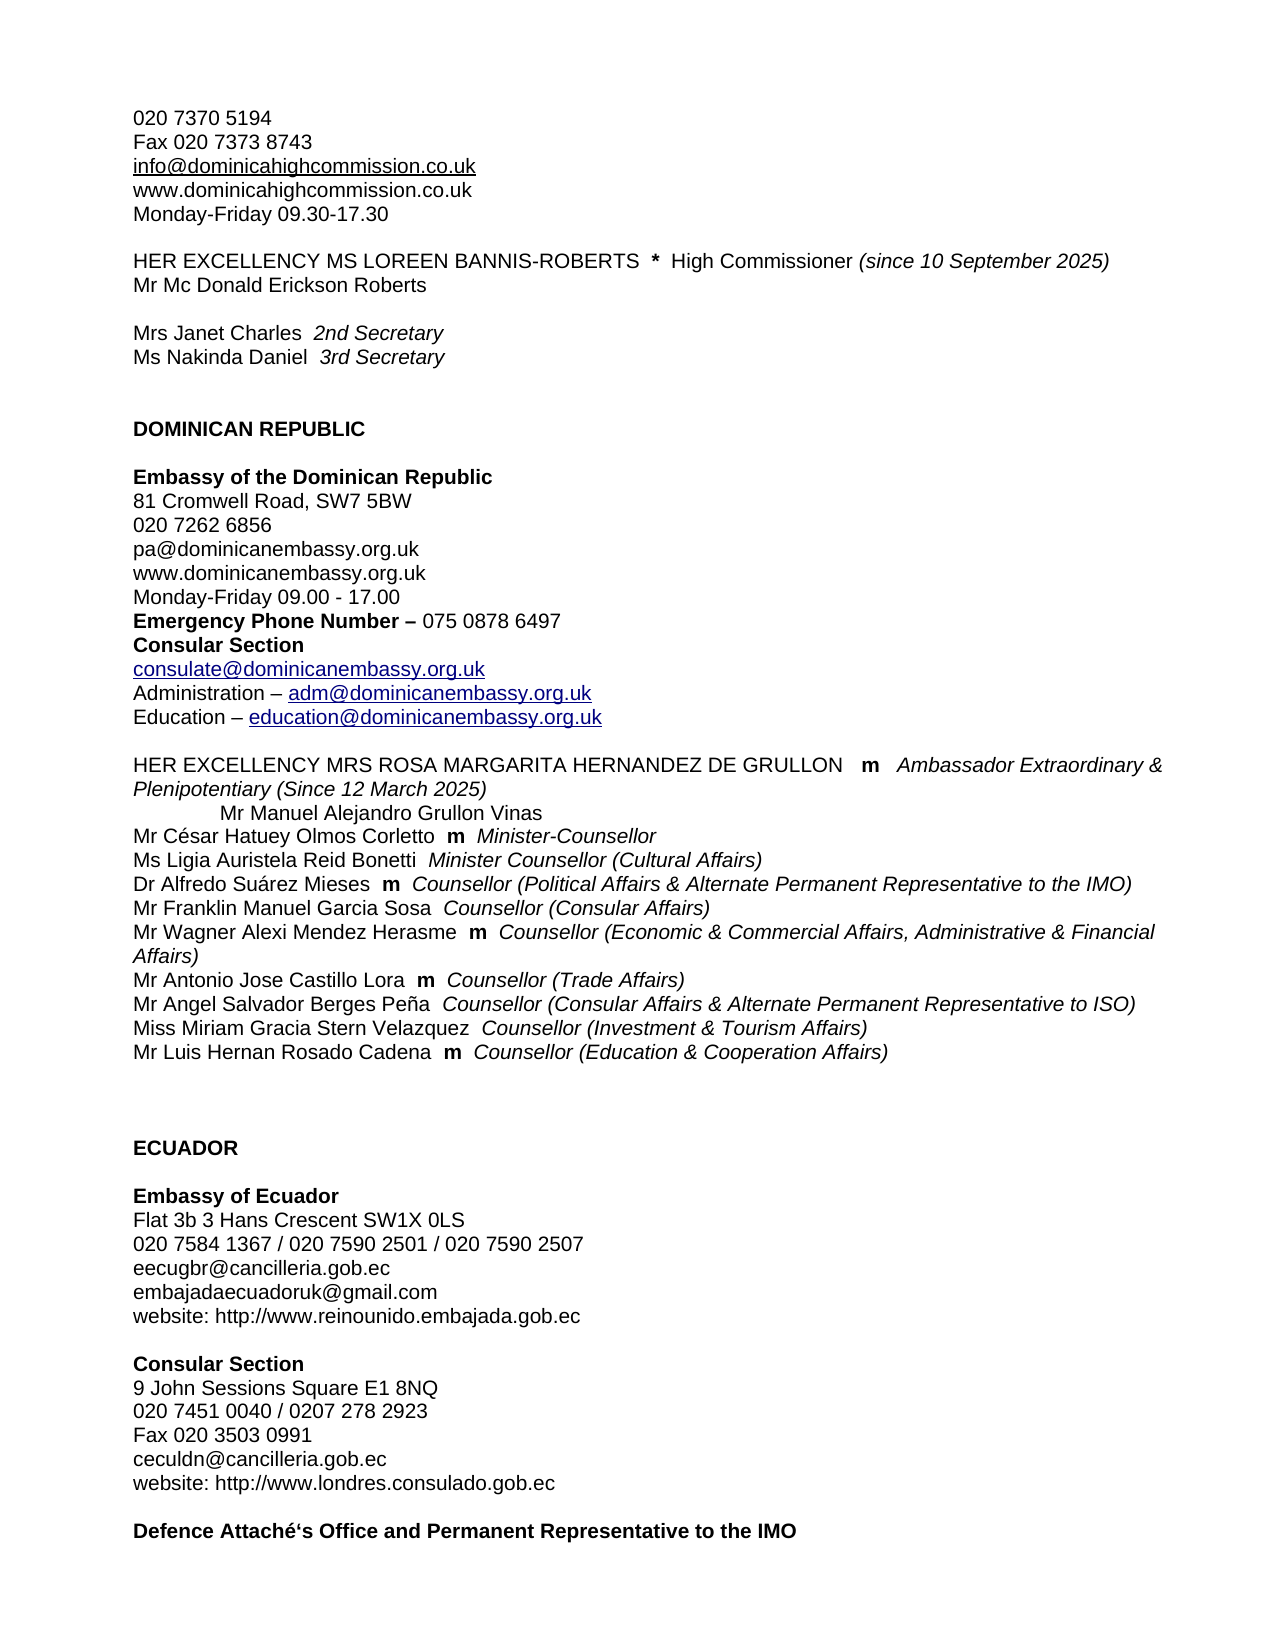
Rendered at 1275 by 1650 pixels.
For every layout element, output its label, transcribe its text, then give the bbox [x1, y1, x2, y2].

text Defence Attaché‘s Office and Permanent Representative to the IMO [133, 1519, 1181, 1543]
text DOMINICAN REPUBLIC [133, 417, 1181, 441]
text Ms Ligia Auristela Reid Bonetti Minister Counsellor (Cultural Affairs) [133, 848, 1181, 872]
text www.dominicahighcommission.co.uk [133, 177, 1181, 201]
text eecugbr@cancilleria.gob.ec [133, 1256, 1181, 1279]
text Flat 3b 3 Hans Crescent SW1X 0LS [133, 1208, 1181, 1232]
text Mr César Hatuey Olmos Corletto m Minister-Counsellor [133, 824, 1181, 848]
text 020 7262 6856 pa@dominicanembassy.org.uk www.dominicanembassy.org.uk Monday-Friday 09.00 - 17.00 [133, 513, 1181, 609]
text Fax 020 7373 8743 [133, 129, 1181, 153]
text Mr Franklin Manuel Garcia Sosa Counsellor (Consular Affairs) [133, 896, 1181, 920]
text Mr Mc Donald Erickson Roberts [133, 273, 1181, 297]
text 020 7584 1367 / 020 7590 2501 / 020 7590 2507 [133, 1232, 1181, 1256]
text HER EXCELLENCY MRS ROSA MARGARITA HERNANDEZ DE GRULLON m Ambassador Extraordinary & Plenipotentiary (Since 12 March 2025) [133, 752, 1181, 800]
text Embassy of Ecuador [133, 1184, 1181, 1208]
text info@dominicahighcommission.co.uk [133, 153, 1181, 177]
text 020 7370 5194 [133, 106, 1181, 129]
text consulate@dominicanembassy.org.uk [133, 657, 1181, 681]
text Mrs Janet Charles 2nd Secretary [133, 321, 1181, 345]
text website: http://www.londres.consulado.gob.ec [133, 1471, 1181, 1495]
text Emergency Phone Number – 075 0878 6497 [133, 609, 1181, 633]
text website: http://www.reinounido.embajada.gob.ec [133, 1303, 1181, 1327]
text Mr Wagner Alexi Mendez Herasme m Counsellor (Economic & Commercial Affairs, Administrative & Financial Affairs) [133, 920, 1181, 968]
text Consular Section [133, 633, 1181, 657]
text 020 7451 0040 / 0207 278 2923 [133, 1399, 1181, 1423]
text Mr Luis Hernan Rosado Cadena m Counsellor (Education & Cooperation Affairs) [133, 1040, 1181, 1064]
text Miss Miriam Gracia Stern Velazquez Counsellor (Investment & Tourism Affairs) [133, 1016, 1181, 1040]
text ceculdn@cancilleria.gob.ec [133, 1447, 1181, 1471]
text 81 Cromwell Road, SW7 5BW [133, 489, 1181, 513]
text Embassy of the Dominican Republic [133, 465, 1181, 489]
text ECUADOR [133, 1136, 1181, 1160]
subtitle Consular Section [133, 1351, 1181, 1375]
text Mr Angel Salvador Berges Peña Counsellor (Consular Affairs & Alternate Permanent Representative to ISO) [133, 992, 1181, 1016]
text 9 John Sessions Square E1 8NQ [133, 1375, 1181, 1399]
text HER EXCELLENCY MS LOREEN BANNIS-ROBERTS * High Commissioner (since 10 September 2025) [133, 249, 1181, 273]
text Education – education@dominicanembassy.org.uk [133, 704, 1181, 728]
text Mr Manuel Alejandro Grullon Vinas [133, 800, 1181, 824]
text Fax 020 3503 0991 [133, 1423, 1181, 1447]
text Mr Antonio Jose Castillo Lora m Counsellor (Trade Affairs) [133, 968, 1181, 992]
text embajadaecuadoruk@gmail.com [133, 1279, 1181, 1303]
text Ms Nakinda Daniel 3rd Secretary [133, 345, 1181, 369]
text Dr Alfredo Suárez Mieses m Counsellor (Political Affairs & Alternate Permanent Representative to the IMO) [133, 872, 1181, 896]
text Administration – adm@dominicanembassy.org.uk [133, 681, 1181, 704]
text Monday-Friday 09.30-17.30 [133, 201, 1181, 225]
